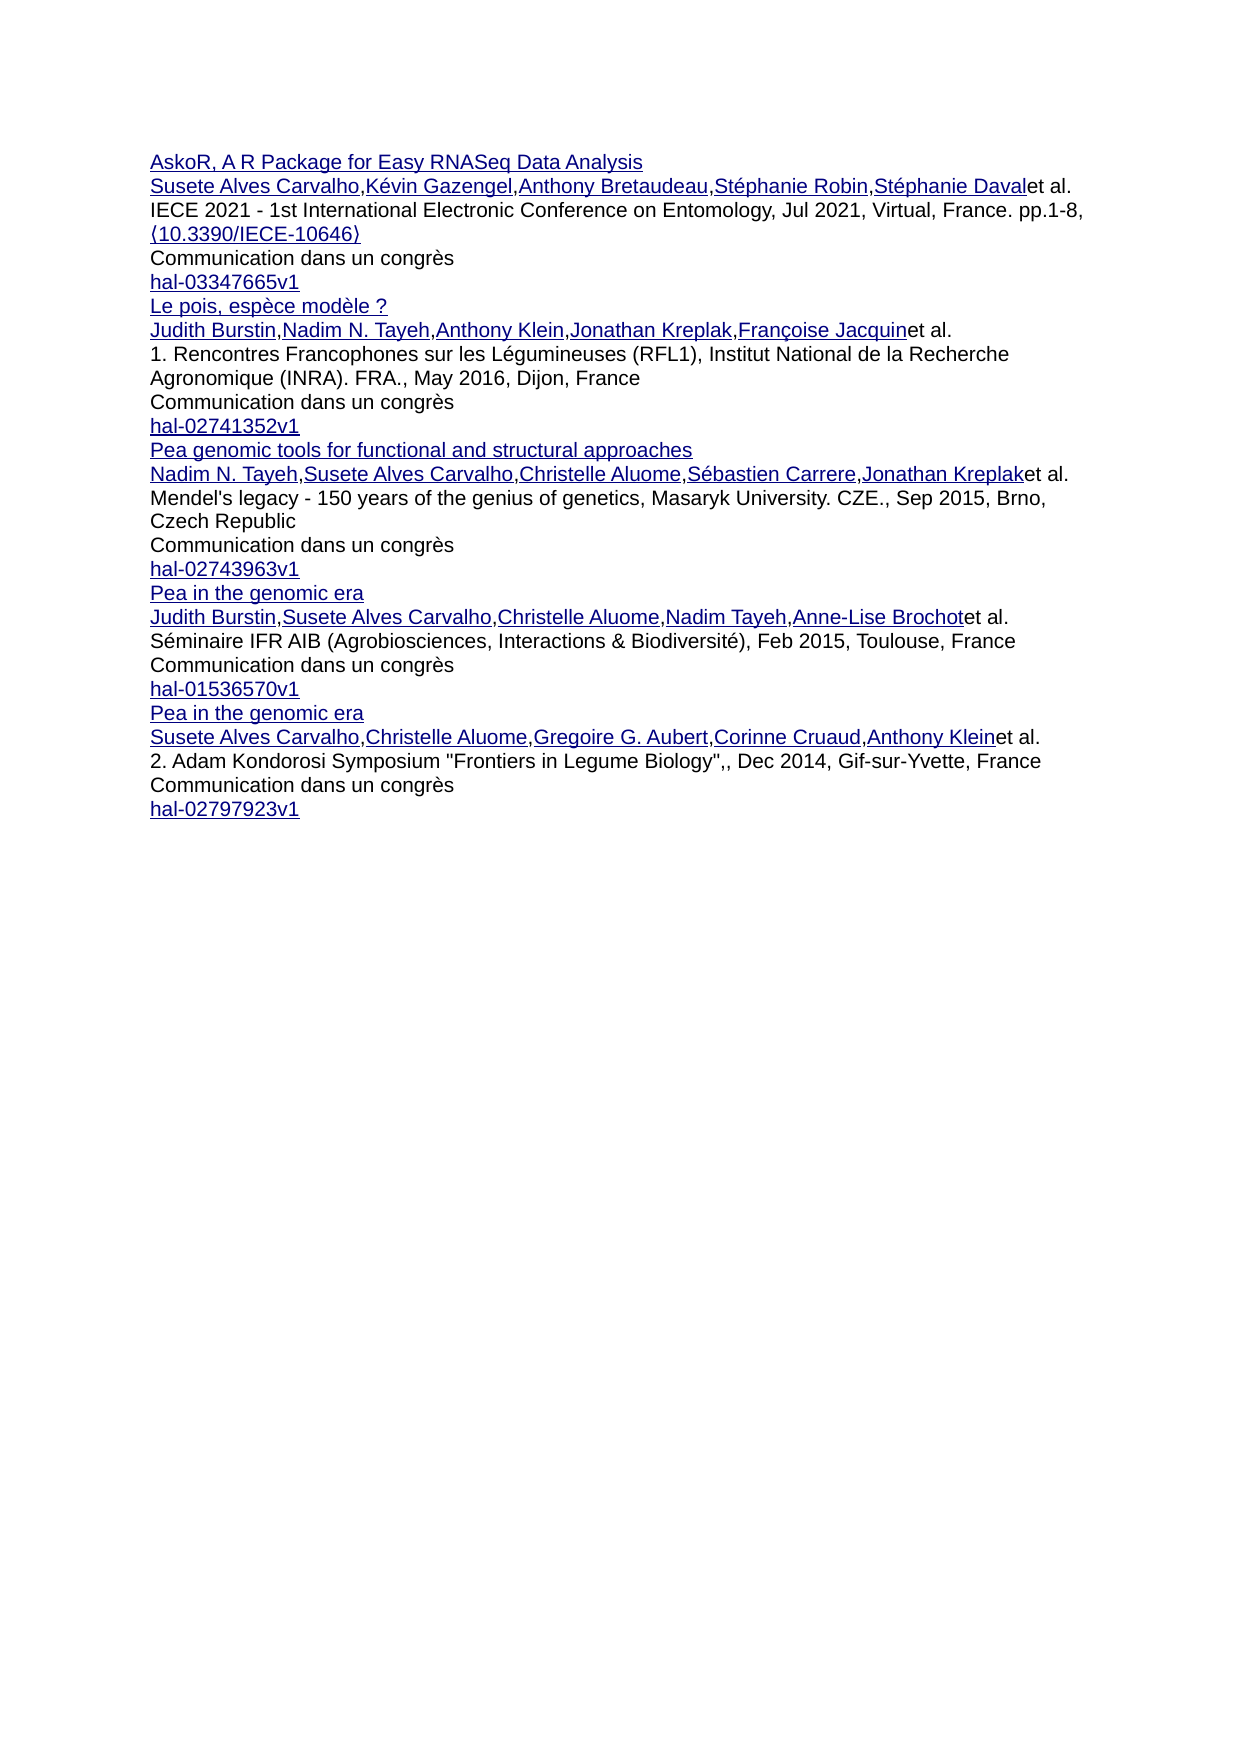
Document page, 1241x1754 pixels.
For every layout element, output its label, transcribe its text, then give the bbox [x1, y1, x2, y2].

table_cell Le pois, espèce modèle ? Judith Burstin,Nadim N. Tayeh,Anthony Klein,Jonathan Kreplak,Françoise Jacquinet al. 1. Rencontres Francophones sur les Légumineuses (RFL1), Institut National de la Recherche Agronomique (INRA). FRA., May 2016, Dijon, France Communication dans un congrès hal-02741352v1 [150, 294, 1090, 437]
table_cell Pea in the genomic era Susete Alves Carvalho,Christelle Aluome,Gregoire G. Aubert,Corinne Cruaud,Anthony Kleinet al. 2. Adam Kondorosi Symposium "Frontiers in Legume Biology",, Dec 2014, Gif-sur-Yvette, France Communication dans un congrès hal-02797923v1 [150, 701, 1090, 821]
table_cell Pea in the genomic era Judith Burstin,Susete Alves Carvalho,Christelle Aluome,Nadim Tayeh,Anne-Lise Brochotet al. Séminaire IFR AIB (Agrobiosciences, Interactions & Biodiversité), Feb 2015, Toulouse, France Communication dans un congrès hal-01536570v1 [150, 581, 1090, 701]
table_cell Pea genomic tools for functional and structural approaches Nadim N. Tayeh,Susete Alves Carvalho,Christelle Aluome,Sébastien Carrere,Jonathan Kreplaket al. Mendel's legacy - 150 years of the genius of genetics, Masaryk University. CZE., Sep 2015, Brno, Czech Republic Communication dans un congrès hal-02743963v1 [150, 438, 1090, 581]
table_header AskoR, A R Package for Easy RNASeq Data Analysis Susete Alves Carvalho,Kévin Gazengel,Anthony Bretaudeau,Stéphanie Robin,Stéphanie Davalet al. IECE 2021 - 1st International Electronic Conference on Entomology, Jul 2021, Virtual, France. pp.1-8, ⟨10.3390/IECE-10646⟩ Communication dans un congrès hal-03347665v1 [150, 150, 1090, 294]
